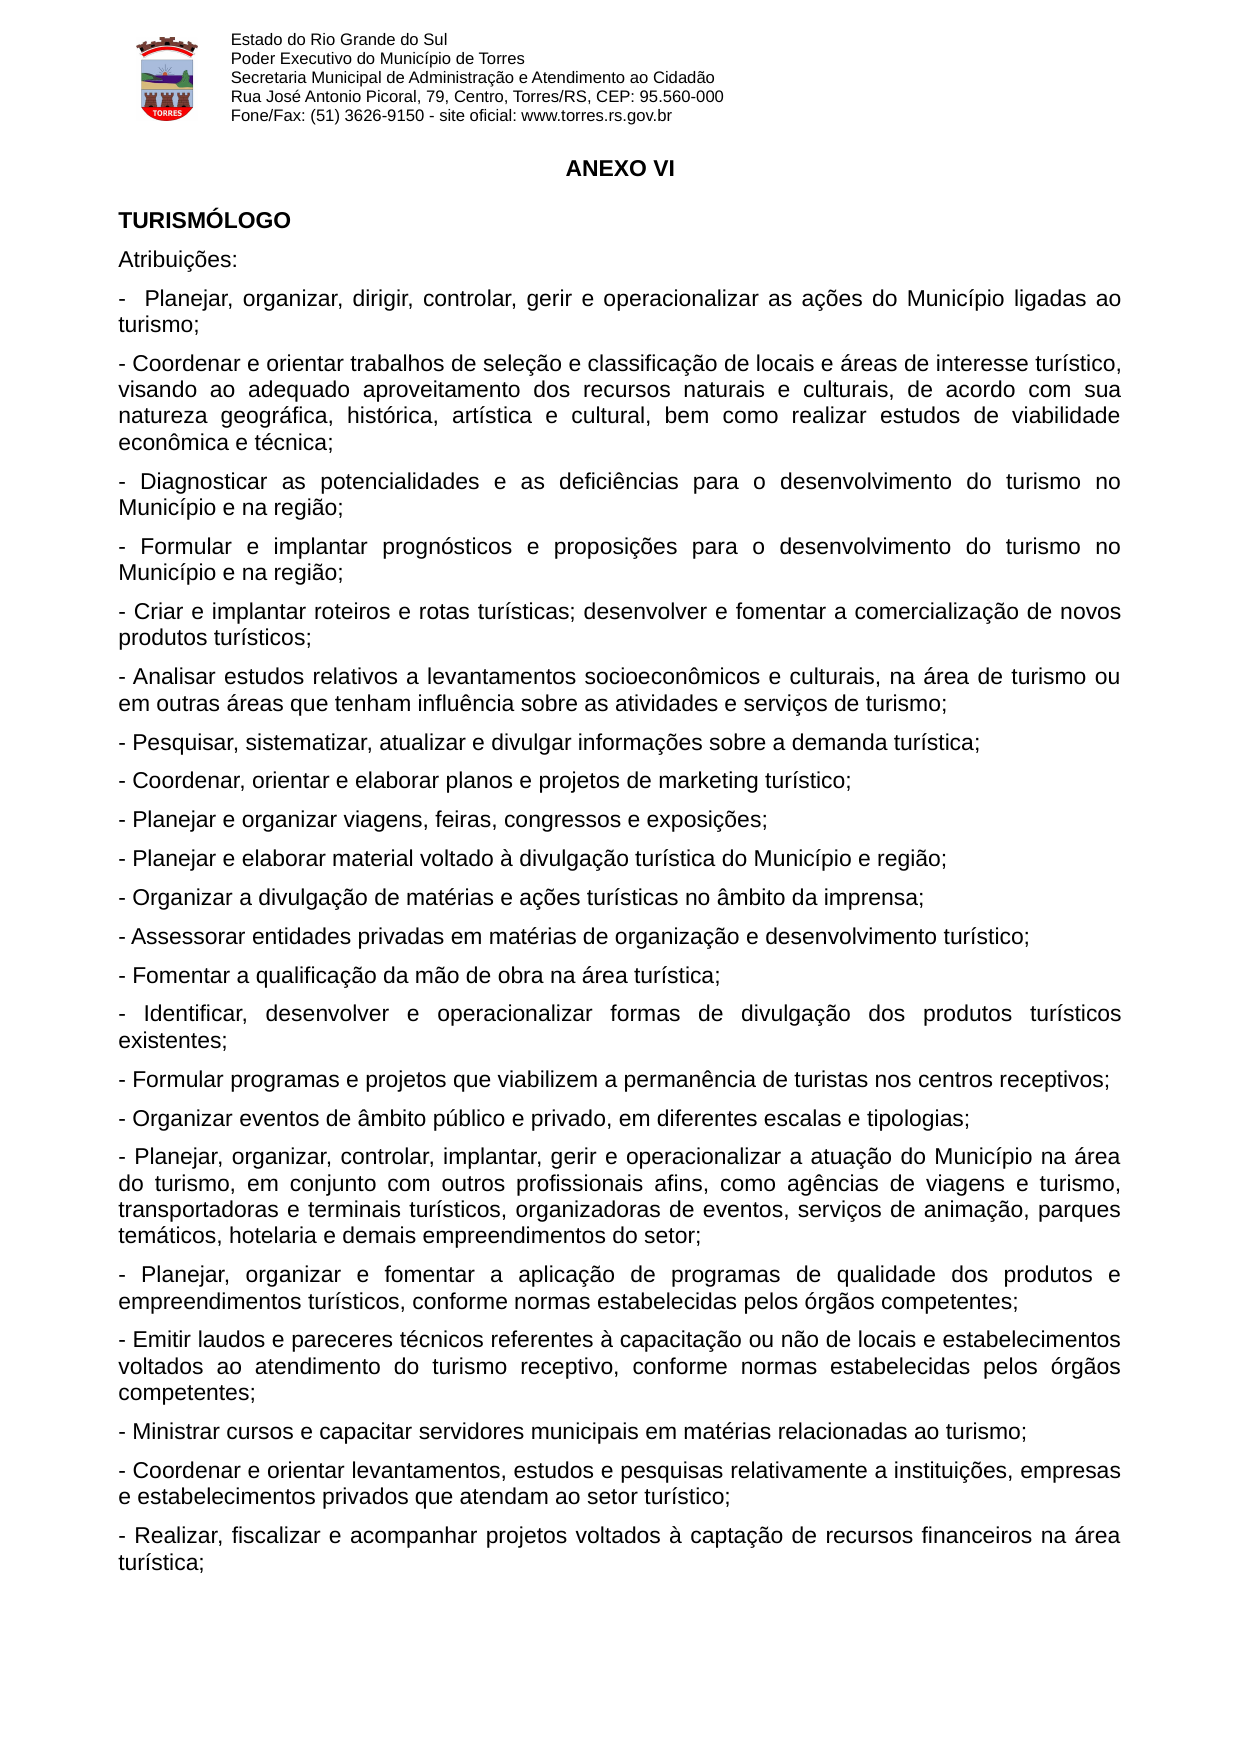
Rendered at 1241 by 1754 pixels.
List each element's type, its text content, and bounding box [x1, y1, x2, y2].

text - Emitir laudos e pareceres técnicos referentes à capacitação ou não de locais e estabelecimentos voltados ao atendimento do turismo receptivo, conforme normas estabelecidas pelos órgãos competentes; [118, 1326, 1122, 1406]
text - Pesquisar, sistematizar, atualizar e divulgar informações sobre a demanda turística; [118, 728, 1122, 755]
text - Ministrar cursos e capacitar servidores municipais em matérias relacionadas ao turismo; [118, 1418, 1122, 1444]
text - Coordenar e orientar levantamentos, estudos e pesquisas relativamente a instituições, empresas e estabelecimentos privados que atendam ao setor turístico; [118, 1457, 1122, 1509]
text - Criar e implantar roteiros e rotas turísticas; desenvolver e fomentar a comercialização de novos produtos turísticos; [118, 598, 1122, 651]
text TURISMÓLOGO [118, 207, 1122, 233]
text - Realizar, fiscalizar e acompanhar projetos voltados à captação de recursos financeiros na área turística; [118, 1522, 1122, 1575]
text - Planejar, organizar e fomentar a aplicação de programas de qualidade dos produtos e empreendimentos turísticos, conforme normas estabelecidas pelos órgãos competentes; [118, 1261, 1122, 1314]
text - Coordenar, orientar e elaborar planos e projetos de marketing turístico; [118, 767, 1122, 794]
text - Organizar eventos de âmbito público e privado, em diferentes escalas e tipologias; [118, 1104, 1122, 1131]
text - Planejar e elaborar material voltado à divulgação turística do Município e região; [118, 845, 1122, 871]
text - Fomentar a qualificação da mão de obra na área turística; [118, 962, 1122, 988]
text - Formular e implantar prognósticos e proposições para o desenvolvimento do turismo no Município e na região; [118, 533, 1122, 586]
text - Planejar, organizar, dirigir, controlar, gerir e operacionalizar as ações do Município ligadas ao turismo; [118, 284, 1122, 337]
text - Organizar a divulgação de matérias e ações turísticas no âmbito da imprensa; [118, 884, 1122, 910]
text - Planejar e organizar viagens, feiras, congressos e exposições; [118, 806, 1122, 832]
text - Planejar, organizar, controlar, implantar, gerir e operacionalizar a atuação do Município na área do turismo, em conjunto com outros profissionais afins, como agências de viagens e turismo, transportadoras e terminais turísticos, organizadoras de eventos, serviços de animação, parques temáticos, hotelaria e demais empreendimentos do setor; [118, 1143, 1122, 1249]
text - Identificar, desenvolver e operacionalizar formas de divulgação dos produtos turísticos existentes; [118, 1000, 1122, 1053]
picture [136, 37, 198, 121]
text Atribuições: [118, 246, 1122, 272]
text - Coordenar e orientar trabalhos de seleção e classificação de locais e áreas de interesse turístico, visando ao adequado aproveitamento dos recursos naturais e culturais, de acordo com sua natureza geográfica, histórica, artística e cultural, bem como realizar estudos de viabilidade econômica e técnica; [118, 350, 1122, 455]
text - Formular programas e projetos que viabilizem a permanência de turistas nos centros receptivos; [118, 1066, 1122, 1092]
text - Assessorar entidades privadas em matérias de organização e desenvolvimento turístico; [118, 923, 1122, 949]
text - Diagnosticar as potencialidades e as deficiências para o desenvolvimento do turismo no Município e na região; [118, 468, 1122, 520]
text - Analisar estudos relativos a levantamentos socioeconômicos e culturais, na área de turismo ou em outras áreas que tenham influência sobre as atividades e serviços de turismo; [118, 663, 1122, 716]
text ANEXO VI [118, 155, 1122, 181]
